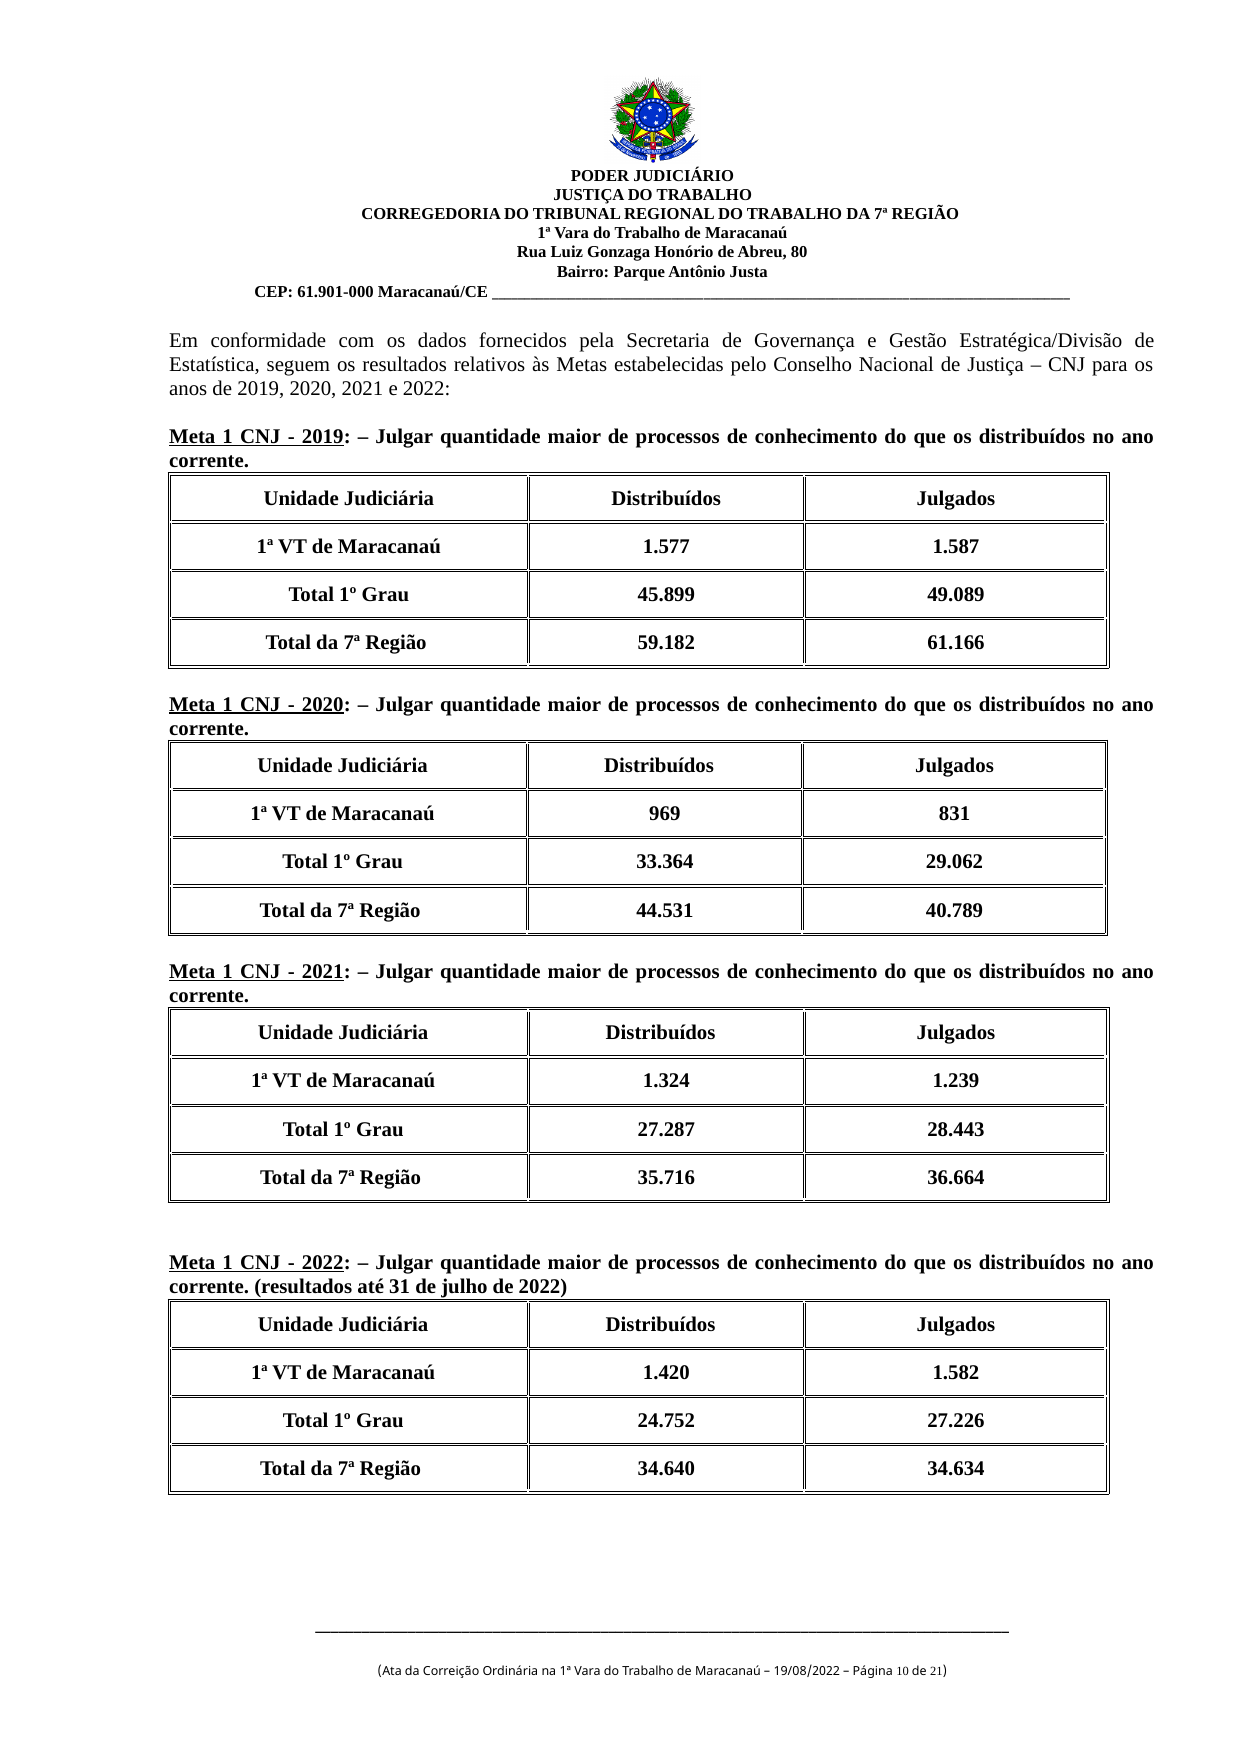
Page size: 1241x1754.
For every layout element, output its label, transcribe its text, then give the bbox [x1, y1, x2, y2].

table_cell 1.239 [804, 1055, 1108, 1103]
table_cell 1.420 [530, 1350, 803, 1395]
table_header Julgados [806, 476, 1106, 520]
table_header Julgados [802, 741, 1105, 788]
table_cell Total 1º Grau [169, 1395, 528, 1443]
table_cell 1.582 [806, 1347, 1108, 1395]
table_cell 29.062 [802, 836, 1106, 884]
table_cell 1.587 [804, 520, 1108, 569]
table_cell Total da 7ª Região [169, 884, 527, 932]
table_cell Total 1º Grau [169, 836, 527, 884]
text Em conformidade com os dados fornecidos pela Secretaria de Governança e Gestão Estratégica/Divisão de Estatística, seguem os resultados relativos às Metas estabelecidas pelo Conselho Nacional de Justiça – CNJ para os anos de 2019, 2020, 2021 e 2022: [169, 328, 1155, 400]
table_cell 45.899 [530, 572, 803, 617]
table_header Unidade Judiciária [171, 1300, 528, 1347]
table_cell 34.640 [528, 1443, 804, 1491]
table_cell 33.364 [529, 839, 801, 884]
table_cell Total da 7ª Região [169, 1443, 528, 1491]
table_cell 34.634 [804, 1443, 1108, 1491]
table_cell 61.166 [804, 617, 1108, 665]
text Meta 1 CNJ - 2022: – Julgar quantidade maior de processos de conhecimento do que os distribuídos no ano corrente. (resultados até 31 de julho de 2022) [169, 1250, 1155, 1298]
table_cell 1.577 [530, 524, 803, 569]
table_header Unidade Judiciária [169, 473, 528, 520]
picture [604, 75, 700, 164]
table_cell 28.443 [806, 1104, 1108, 1152]
table_cell 49.089 [804, 569, 1108, 617]
table_cell 35.716 [528, 1152, 804, 1200]
table_cell 969 [529, 791, 801, 836]
table_header Distribuídos [527, 741, 802, 788]
table_cell 1ª VT de Maracanaú [169, 1055, 528, 1103]
text Meta 1 CNJ - 2020: – Julgar quantidade maior de processos de conhecimento do que os distribuídos no ano corrente. [169, 691, 1155, 739]
table_cell 1ª VT de Maracanaú [169, 520, 528, 569]
table_cell 1ª VT de Maracanaú [169, 788, 527, 836]
table_header Julgados [804, 1302, 1106, 1347]
table_header Distribuídos [528, 473, 804, 520]
table_header Unidade Judiciária [169, 1008, 528, 1055]
table_cell 36.664 [804, 1152, 1108, 1200]
table_cell Total da 7ª Região [169, 617, 528, 665]
table_cell Total 1º Grau [169, 569, 528, 617]
table_header Unidade Judiciária [171, 741, 527, 788]
table_header Julgados [804, 1010, 1106, 1055]
table_cell Total 1º Grau [169, 1104, 528, 1152]
table_cell 27.287 [530, 1107, 803, 1152]
table_cell 44.531 [527, 888, 802, 932]
text Meta 1 CNJ - 2021: – Julgar quantidade maior de processos de conhecimento do que os distribuídos no ano corrente. [169, 959, 1155, 1007]
table_cell 59.182 [528, 617, 804, 665]
table_header Distribuídos [528, 1300, 804, 1347]
text Meta 1 CNJ - 2019: – Julgar quantidade maior de processos de conhecimento do que os distribuídos no ano corrente. [169, 424, 1155, 472]
table_cell 1.324 [530, 1059, 803, 1103]
table_cell 27.226 [804, 1395, 1108, 1443]
table_cell 1ª VT de Maracanaú [169, 1347, 528, 1395]
table_cell 40.789 [802, 884, 1106, 932]
table_cell 24.752 [530, 1398, 803, 1443]
table_cell 831 [802, 788, 1106, 836]
table_cell Total da 7ª Região [169, 1152, 528, 1200]
table_header Distribuídos [528, 1008, 804, 1055]
